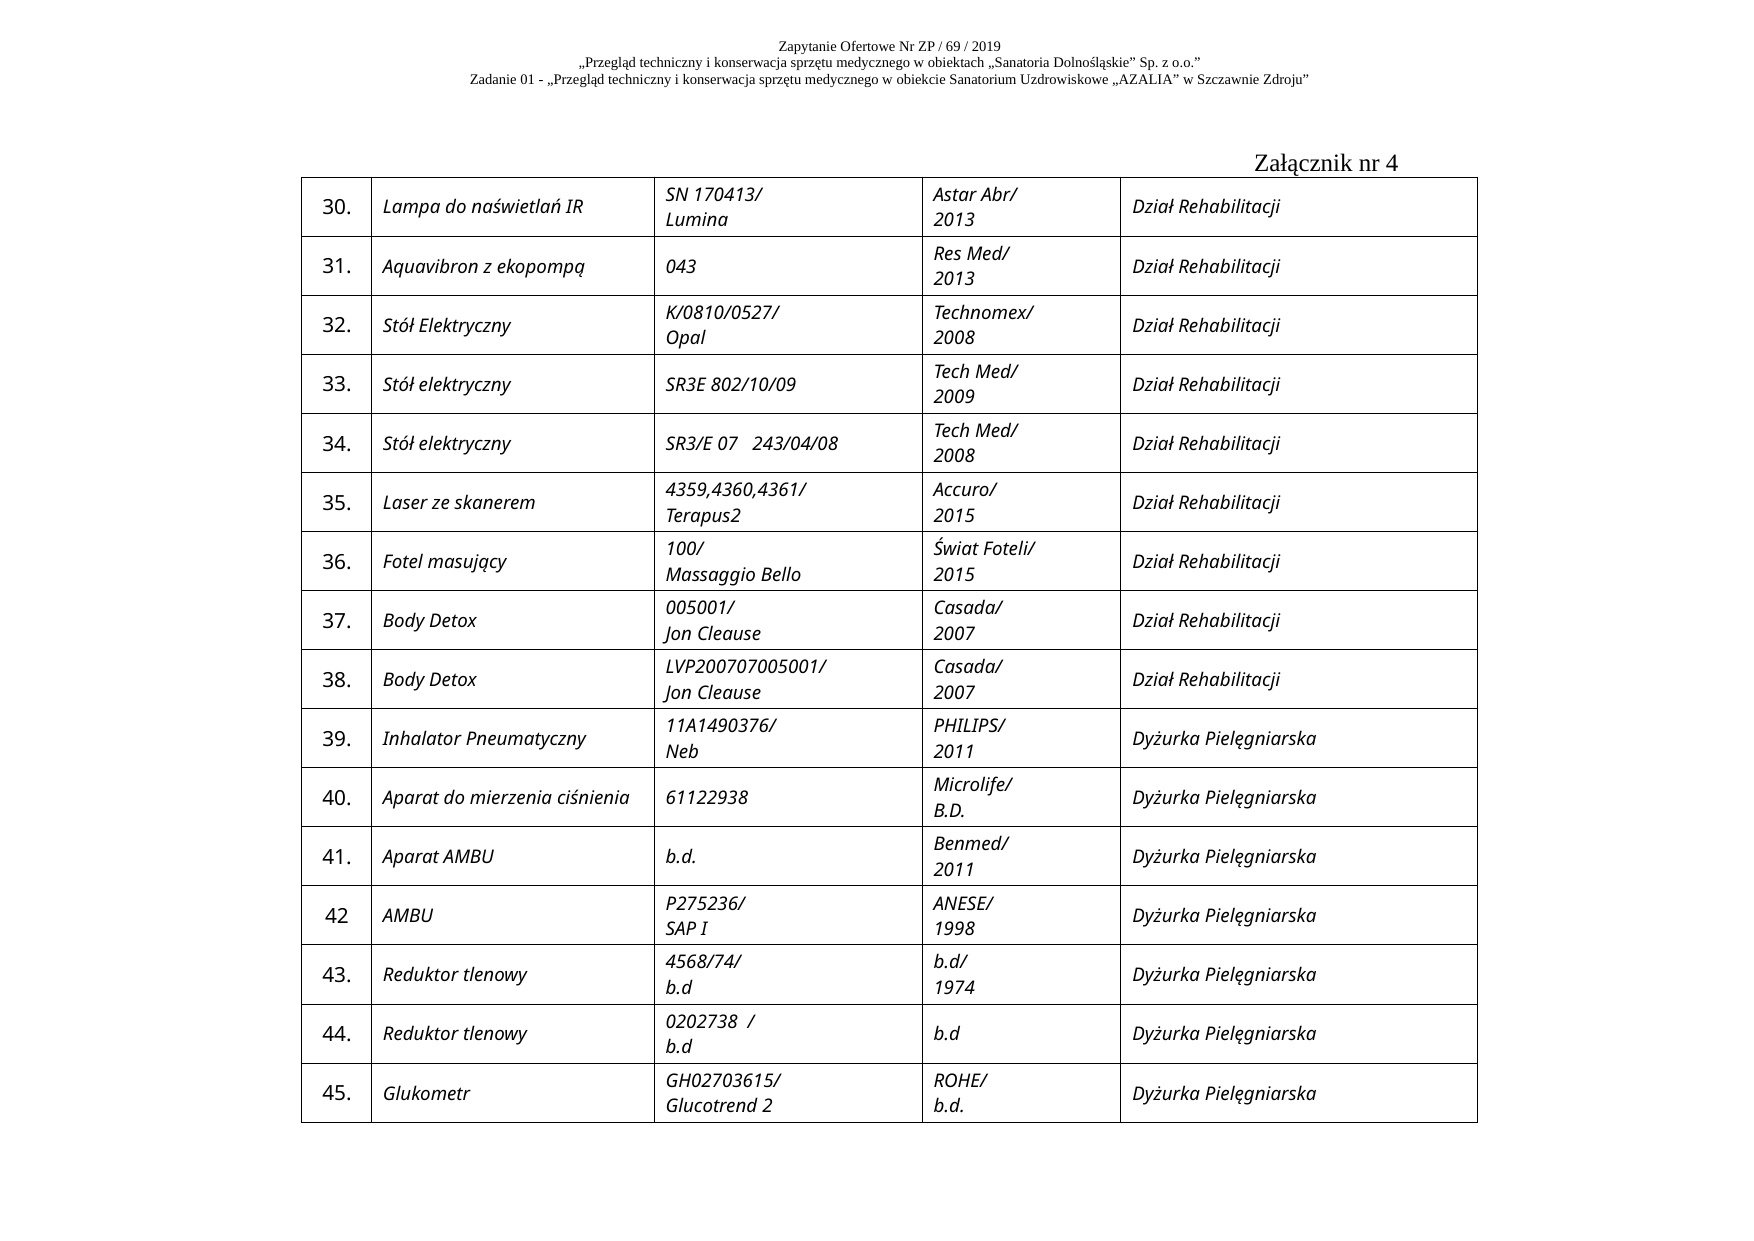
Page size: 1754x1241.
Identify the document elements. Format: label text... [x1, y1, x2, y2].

table_cell Dział Rehabilitacji [1121, 473, 1477, 531]
table_cell b.d [923, 1005, 1120, 1062]
table_cell b.d/ 1974 [923, 945, 1120, 1003]
table_cell Casada/ 2007 [923, 591, 1120, 649]
table_cell Fotel masujący [372, 532, 654, 590]
table_cell Aquavibron z ekopompą [372, 237, 654, 295]
table_cell Reduktor tlenowy [372, 945, 654, 1003]
table_cell Glukometr [372, 1064, 654, 1122]
table_cell Casada/ 2007 [923, 650, 1120, 708]
table_cell 45. [302, 1064, 371, 1122]
table_cell Świat Foteli/ 2015 [923, 532, 1120, 590]
table_cell Inhalator Pneumatyczny [372, 709, 654, 767]
table_cell PHILIPS/ 2011 [923, 709, 1120, 767]
table_cell 4359,4360,4361/ Terapus2 [655, 473, 922, 531]
table_cell 42 [302, 886, 371, 944]
table_cell 043 [655, 237, 922, 295]
table_cell 41. [302, 827, 371, 885]
table_cell b.d. [655, 827, 922, 885]
table_cell Dział Rehabilitacji [1121, 178, 1477, 236]
table_cell SR3E 802/10/09 [655, 355, 922, 413]
table_cell 11A1490376/ Neb [655, 709, 922, 767]
table_cell Dyżurka Pielęgniarska [1121, 768, 1477, 826]
table_cell Reduktor tlenowy [372, 1005, 654, 1062]
table_cell 005001/ Jon Cleause [655, 591, 922, 649]
table_cell P275236/ SAP I [655, 886, 922, 944]
table_cell SN 170413/ Lumina [655, 178, 922, 236]
table_cell 0202738 / b.d [655, 1005, 922, 1062]
table_cell Astar Abr/ 2013 [923, 178, 1120, 236]
table_cell Microlife/ B.D. [923, 768, 1120, 826]
table_cell Aparat do mierzenia ciśnienia [372, 768, 654, 826]
table_cell 44. [302, 1005, 371, 1062]
table_cell LVP200707005001/ Jon Cleause [655, 650, 922, 708]
table_cell 40. [302, 768, 371, 826]
table_cell Dział Rehabilitacji [1121, 532, 1477, 590]
table_cell 30. [302, 178, 371, 236]
table_cell Body Detox [372, 650, 654, 708]
table_cell Dyżurka Pielęgniarska [1121, 827, 1477, 885]
table_cell Dyżurka Pielęgniarska [1121, 1064, 1477, 1122]
table_cell ROHE/ b.d. [923, 1064, 1120, 1122]
table_cell K/0810/0527/ Opal [655, 296, 922, 354]
table_cell Aparat AMBU [372, 827, 654, 885]
table_cell 31. [302, 237, 371, 295]
table_cell Dział Rehabilitacji [1121, 237, 1477, 295]
table_cell AMBU [372, 886, 654, 944]
table_cell Dział Rehabilitacji [1121, 414, 1477, 472]
table_cell 34. [302, 414, 371, 472]
table_cell ANESE/ 1998 [923, 886, 1120, 944]
table_cell Technomex/ 2008 [923, 296, 1120, 354]
table_cell Stół elektryczny [372, 355, 654, 413]
table_cell 37. [302, 591, 371, 649]
table_cell 33. [302, 355, 371, 413]
table_cell 4568/74/ b.d [655, 945, 922, 1003]
table_cell 61122938 [655, 768, 922, 826]
table_cell Lampa do naświetlań IR [372, 178, 654, 236]
table_cell SR3/E 07 243/04/08 [655, 414, 922, 472]
table_cell GH02703615/ Glucotrend 2 [655, 1064, 922, 1122]
table_cell Dział Rehabilitacji [1121, 650, 1477, 708]
table_cell Dyżurka Pielęgniarska [1121, 709, 1477, 767]
table_cell 39. [302, 709, 371, 767]
table_cell 43. [302, 945, 371, 1003]
table_cell Laser ze skanerem [372, 473, 654, 531]
table_cell Body Detox [372, 591, 654, 649]
table_cell Accuro/ 2015 [923, 473, 1120, 531]
table_cell 36. [302, 532, 371, 590]
table_cell Dyżurka Pielęgniarska [1121, 945, 1477, 1003]
table_cell Dział Rehabilitacji [1121, 355, 1477, 413]
table_cell Stół Elektryczny [372, 296, 654, 354]
table_cell 100/ Massaggio Bello [655, 532, 922, 590]
table_cell Stół elektryczny [372, 414, 654, 472]
table_cell Res Med/ 2013 [923, 237, 1120, 295]
table_cell 32. [302, 296, 371, 354]
table_cell 35. [302, 473, 371, 531]
table_cell Dyżurka Pielęgniarska [1121, 886, 1477, 944]
table_cell 38. [302, 650, 371, 708]
table_cell Benmed/ 2011 [923, 827, 1120, 885]
table_cell Tech Med/ 2009 [923, 355, 1120, 413]
table_cell Tech Med/ 2008 [923, 414, 1120, 472]
table_cell Dział Rehabilitacji [1121, 296, 1477, 354]
table_cell Dyżurka Pielęgniarska [1121, 1005, 1477, 1062]
table_cell Dział Rehabilitacji [1121, 591, 1477, 649]
